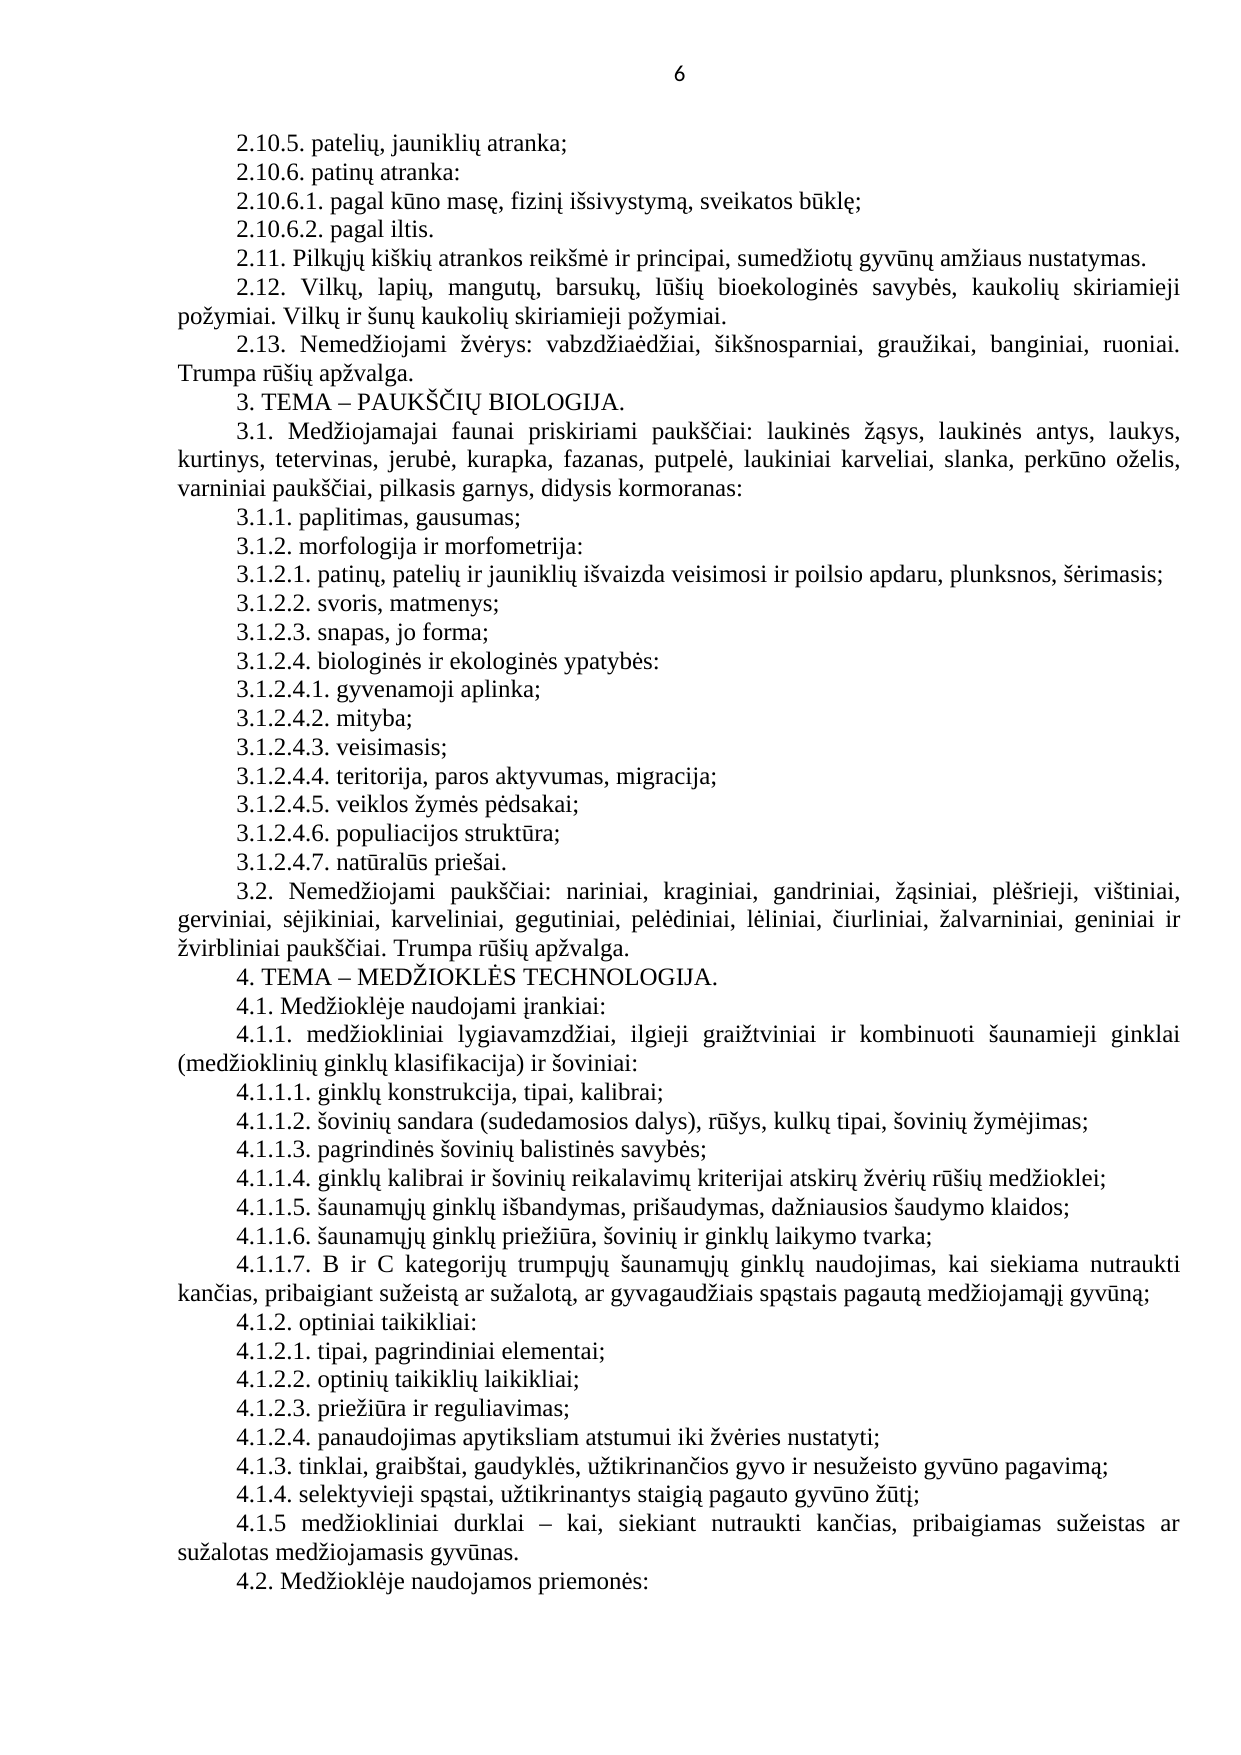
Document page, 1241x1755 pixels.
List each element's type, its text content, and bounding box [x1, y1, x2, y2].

text 3.2. Nemedžiojami paukščiai: nariniai, kraginiai, gandriniai, žąsiniai, plėšrieji, vištiniai, gerviniai, sėjikiniai, karveliniai, gegutiniai, pelėdiniai, lėliniai, čiurliniai, žalvarniniai, geniniai ir žvirbliniai paukščiai. Trumpa rūšių apžvalga. [177, 876, 1181, 962]
text 4. TEMA – MEDŽIOKLĖS TECHNOLOGIJA. [177, 962, 1181, 991]
text 3. TEMA – PAUKŠČIŲ BIOLOGIJA. [177, 387, 1181, 416]
text 3.1.2.3. snapas, jo forma; [177, 617, 1181, 646]
text 3.1.2.4.1. gyvenamoji aplinka; [177, 674, 1181, 703]
text 4.1. Medžioklėje naudojami įrankiai: [177, 991, 1181, 1019]
text 4.1.1.4. ginklų kalibrai ir šovinių reikalavimų kriterijai atskirų žvėrių rūšių medžioklei; [177, 1163, 1181, 1192]
text 4.1.1. medžiokliniai lygiavamzdžiai, ilgieji graižtviniai ir kombinuoti šaunamieji ginklai (medžioklinių ginklų klasifikacija) ir šoviniai: [177, 1019, 1181, 1077]
text 4.1.1.7. B ir C kategorijų trumpųjų šaunamųjų ginklų naudojimas, kai siekiama nutraukti kančias, pribaigiant sužeistą ar sužalotą, ar gyvagaudžiais spąstais pagautą medžiojamąjį gyvūną; [177, 1249, 1181, 1307]
text 2.10.6. patinų atranka: [177, 157, 1181, 186]
text 4.1.2.2. optinių taikiklių laikikliai; [177, 1364, 1181, 1393]
text 3.1.2.4.7. natūralūs priešai. [177, 847, 1181, 876]
text 3.1.2.1. patinų, patelių ir jauniklių išvaizda veisimosi ir poilsio apdaru, plunksnos, šėrimasis; [177, 559, 1181, 588]
text 4.1.1.1. ginklų konstrukcija, tipai, kalibrai; [177, 1077, 1181, 1106]
text 4.1.1.3. pagrindinės šovinių balistinės savybės; [177, 1134, 1181, 1163]
text 4.1.1.5. šaunamųjų ginklų išbandymas, prišaudymas, dažniausios šaudymo klaidos; [177, 1192, 1181, 1221]
text 2.12. Vilkų, lapių, mangutų, barsukų, lūšių bioekologinės savybės, kaukolių skiriamieji požymiai. Vilkų ir šunų kaukolių skiriamieji požymiai. [177, 272, 1181, 329]
text 4.1.1.2. šovinių sandara (sudedamosios dalys), rūšys, kulkų tipai, šovinių žymėjimas; [177, 1106, 1181, 1134]
text 3.1.2.4.2. mityba; [177, 703, 1181, 732]
text 4.1.2.1. tipai, pagrindiniai elementai; [177, 1336, 1181, 1364]
text 3.1.2.2. svoris, matmenys; [177, 588, 1181, 617]
text 4.1.3. tinklai, graibštai, gaudyklės, užtikrinančios gyvo ir nesužeisto gyvūno pagavimą; [177, 1451, 1181, 1479]
text 4.1.2. optiniai taikikliai: [177, 1307, 1181, 1336]
text 3.1.2.4.6. populiacijos struktūra; [177, 818, 1181, 847]
text 4.1.1.6. šaunamųjų ginklų priežiūra, šovinių ir ginklų laikymo tvarka; [177, 1221, 1181, 1249]
text 4.1.2.3. priežiūra ir reguliavimas; [177, 1393, 1181, 1422]
text 4.1.5 medžiokliniai durklai – kai, siekiant nutraukti kančias, pribaigiamas sužeistas ar sužalotas medžiojamasis gyvūnas. [177, 1508, 1181, 1566]
text 4.1.2.4. panaudojimas apytiksliam atstumui iki žvėries nustatyti; [177, 1422, 1181, 1451]
text 3.1.2.4.3. veisimasis; [177, 732, 1181, 761]
text 3.1. Medžiojamajai faunai priskiriami paukščiai: laukinės žąsys, laukinės antys, laukys, kurtinys, tetervinas, jerubė, kurapka, fazanas, putpelė, laukiniai karveliai, slanka, perkūno oželis, varniniai paukščiai, pilkasis garnys, didysis kormoranas: [177, 416, 1181, 502]
text 2.13. Nemedžiojami žvėrys: vabzdžiaėdžiai, šikšnosparniai, graužikai, banginiai, ruoniai. Trumpa rūšių apžvalga. [177, 329, 1181, 387]
text 3.1.2. morfologija ir morfometrija: [177, 531, 1181, 559]
text 3.1.2.4.4. teritorija, paros aktyvumas, migracija; [177, 761, 1181, 789]
text 3.1.2.4. biologinės ir ekologinės ypatybės: [177, 646, 1181, 674]
text 3.1.2.4.5. veiklos žymės pėdsakai; [177, 789, 1181, 818]
text 2.10.5. patelių, jauniklių atranka; [177, 128, 1181, 157]
text 3.1.1. paplitimas, gausumas; [177, 502, 1181, 531]
text 2.10.6.1. pagal kūno masę, fizinį išsivystymą, sveikatos būklę; [177, 186, 1181, 214]
text 2.10.6.2. pagal iltis. [177, 214, 1181, 243]
text 4.1.4. selektyvieji spąstai, užtikrinantys staigią pagauto gyvūno žūtį; [177, 1479, 1181, 1508]
text 2.11. Pilkųjų kiškių atrankos reikšmė ir principai, sumedžiotų gyvūnų amžiaus nustatymas. [177, 243, 1181, 272]
text 4.2. Medžioklėje naudojamos priemonės: [177, 1566, 1181, 1594]
